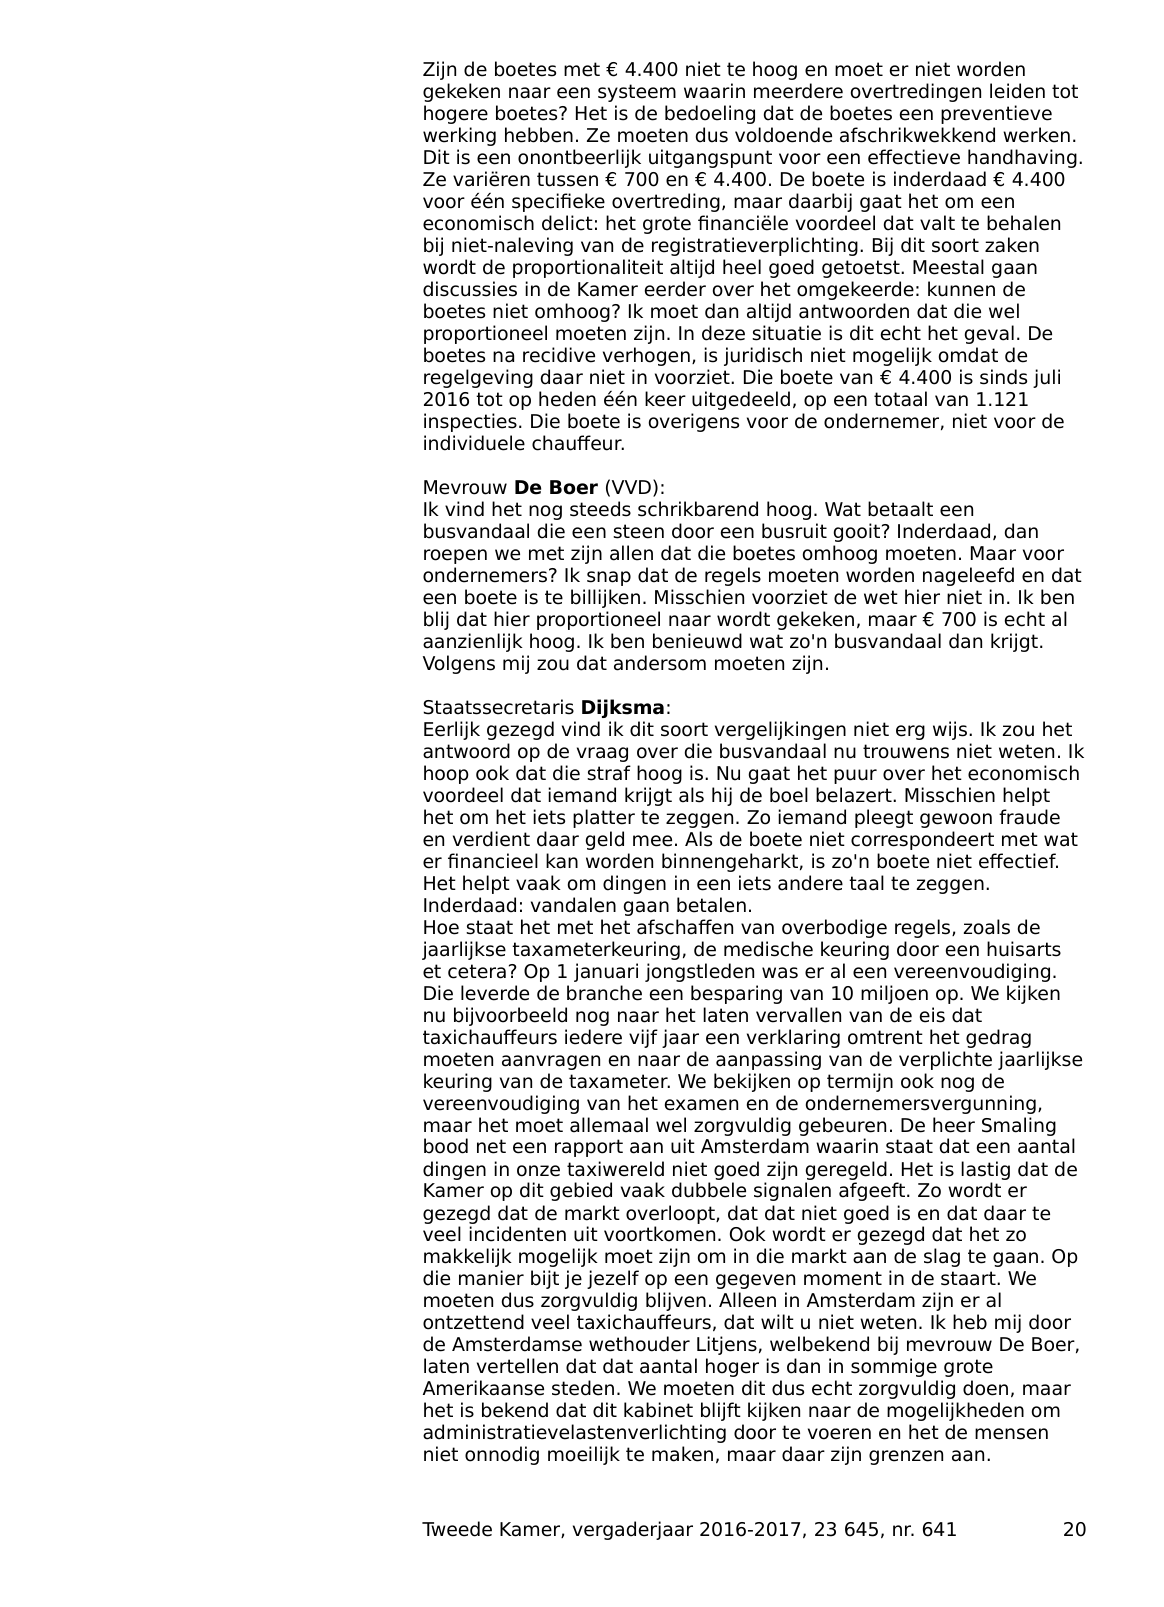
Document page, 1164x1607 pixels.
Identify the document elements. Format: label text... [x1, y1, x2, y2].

text Hoe staat het met het afschaffen van overbodige regels, zoals de jaarlijkse taxameterkeuring, de medische keuring door een huisarts et cetera? Op 1 januari jongstleden was er al een vereenvoudiging. Die leverde de branche een besparing van 10 miljoen op. We kijken nu bijvoorbeeld nog naar het laten vervallen van de eis dat taxichauffeurs iedere vijf jaar een verklaring omtrent het gedrag moeten aanvragen en naar de aanpassing van de verplichte jaarlijkse keuring van de taxameter. We bekijken op termijn ook nog de vereenvoudiging van het examen en de ondernemersvergunning, maar het moet allemaal wel zorgvuldig gebeuren. De heer Smaling bood net een rapport aan uit Amsterdam waarin staat dat een aantal dingen in onze taxiwereld niet goed zijn geregeld. Het is lastig dat de Kamer op dit gebied vaak dubbele signalen afgeeft. Zo wordt er gezegd dat de markt overloopt, dat dat niet goed is en dat daar te veel incidenten uit voortkomen. Ook wordt er gezegd dat het zo makkelijk mogelijk moet zijn om in die markt aan de slag te gaan. Op die manier bijt je jezelf op een gegeven moment in de staart. We moeten dus zorgvuldig blijven. Alleen in Amsterdam zijn er al ontzettend veel taxichauffeurs, dat wilt u niet weten. Ik heb mij door de Amsterdamse wethouder Litjens, welbekend bij mevrouw De Boer, laten vertellen dat dat aantal hoger is dan in sommige grote Amerikaanse steden. We moeten dit dus echt zorgvuldig doen, maar het is bekend dat dit kabinet blijft kijken naar de mogelijkheden om administratievelastenverlichting door te voeren en het de mensen niet onnodig moeilijk te maken, maar daar zijn grenzen aan. [422, 917, 1087, 1466]
text Eerlijk gezegd vind ik dit soort vergelijkingen niet erg wijs. Ik zou het antwoord op de vraag over die busvandaal nu trouwens niet weten. Ik hoop ook dat die straf hoog is. Nu gaat het puur over het economisch voordeel dat iemand krijgt als hij de boel belazert. Misschien helpt het om het iets platter te zeggen. Zo iemand pleegt gewoon fraude en verdient daar geld mee. Als de boete niet correspondeert met wat er financieel kan worden binnengeharkt, is zo'n boete niet effectief. Het helpt vaak om dingen in een iets andere taal te zeggen. Inderdaad: vandalen gaan betalen. [422, 719, 1087, 917]
text Ik vind het nog steeds schrikbarend hoog. Wat betaalt een busvandaal die een steen door een busruit gooit? Inderdaad, dan roepen we met zijn allen dat die boetes omhoog moeten. Maar voor ondernemers? Ik snap dat de regels moeten worden nageleefd en dat een boete is te billijken. Misschien voorziet de wet hier niet in. Ik ben blij dat hier proportioneel naar wordt gekeken, maar € 700 is echt al aanzienlijk hoog. Ik ben benieuwd wat zo'n busvandaal dan krijgt. Volgens mij zou dat andersom moeten zijn. [422, 499, 1087, 675]
text Zijn de boetes met € 4.400 niet te hoog en moet er niet worden gekeken naar een systeem waarin meerdere overtredingen leiden tot hogere boetes? Het is de bedoeling dat de boetes een preventieve werking hebben. Ze moeten dus voldoende afschrikwekkend werken. Dit is een onontbeerlijk uitgangspunt voor een effectieve handhaving. Ze variëren tussen € 700 en € 4.400. De boete is inderdaad € 4.400 voor één specifieke overtreding, maar daarbij gaat het om een economisch delict: het grote financiële voordeel dat valt te behalen bij niet-naleving van de registratieverplichting. Bij dit soort zaken wordt de proportionaliteit altijd heel goed getoetst. Meestal gaan discussies in de Kamer eerder over het omgekeerde: kunnen de boetes niet omhoog? Ik moet dan altijd antwoorden dat die wel proportioneel moeten zijn. In deze situatie is dit echt het geval. De boetes na recidive verhogen, is juridisch niet mogelijk omdat de regelgeving daar niet in voorziet. Die boete van € 4.400 is sinds juli 2016 tot op heden één keer uitgedeeld, op een totaal van 1.121 inspecties. Die boete is overigens voor de ondernemer, niet voor de individuele chauffeur. [422, 59, 1087, 455]
text Mevrouw De Boer (VVD): [422, 477, 1087, 499]
text Staatssecretaris Dijksma: [422, 697, 1087, 719]
